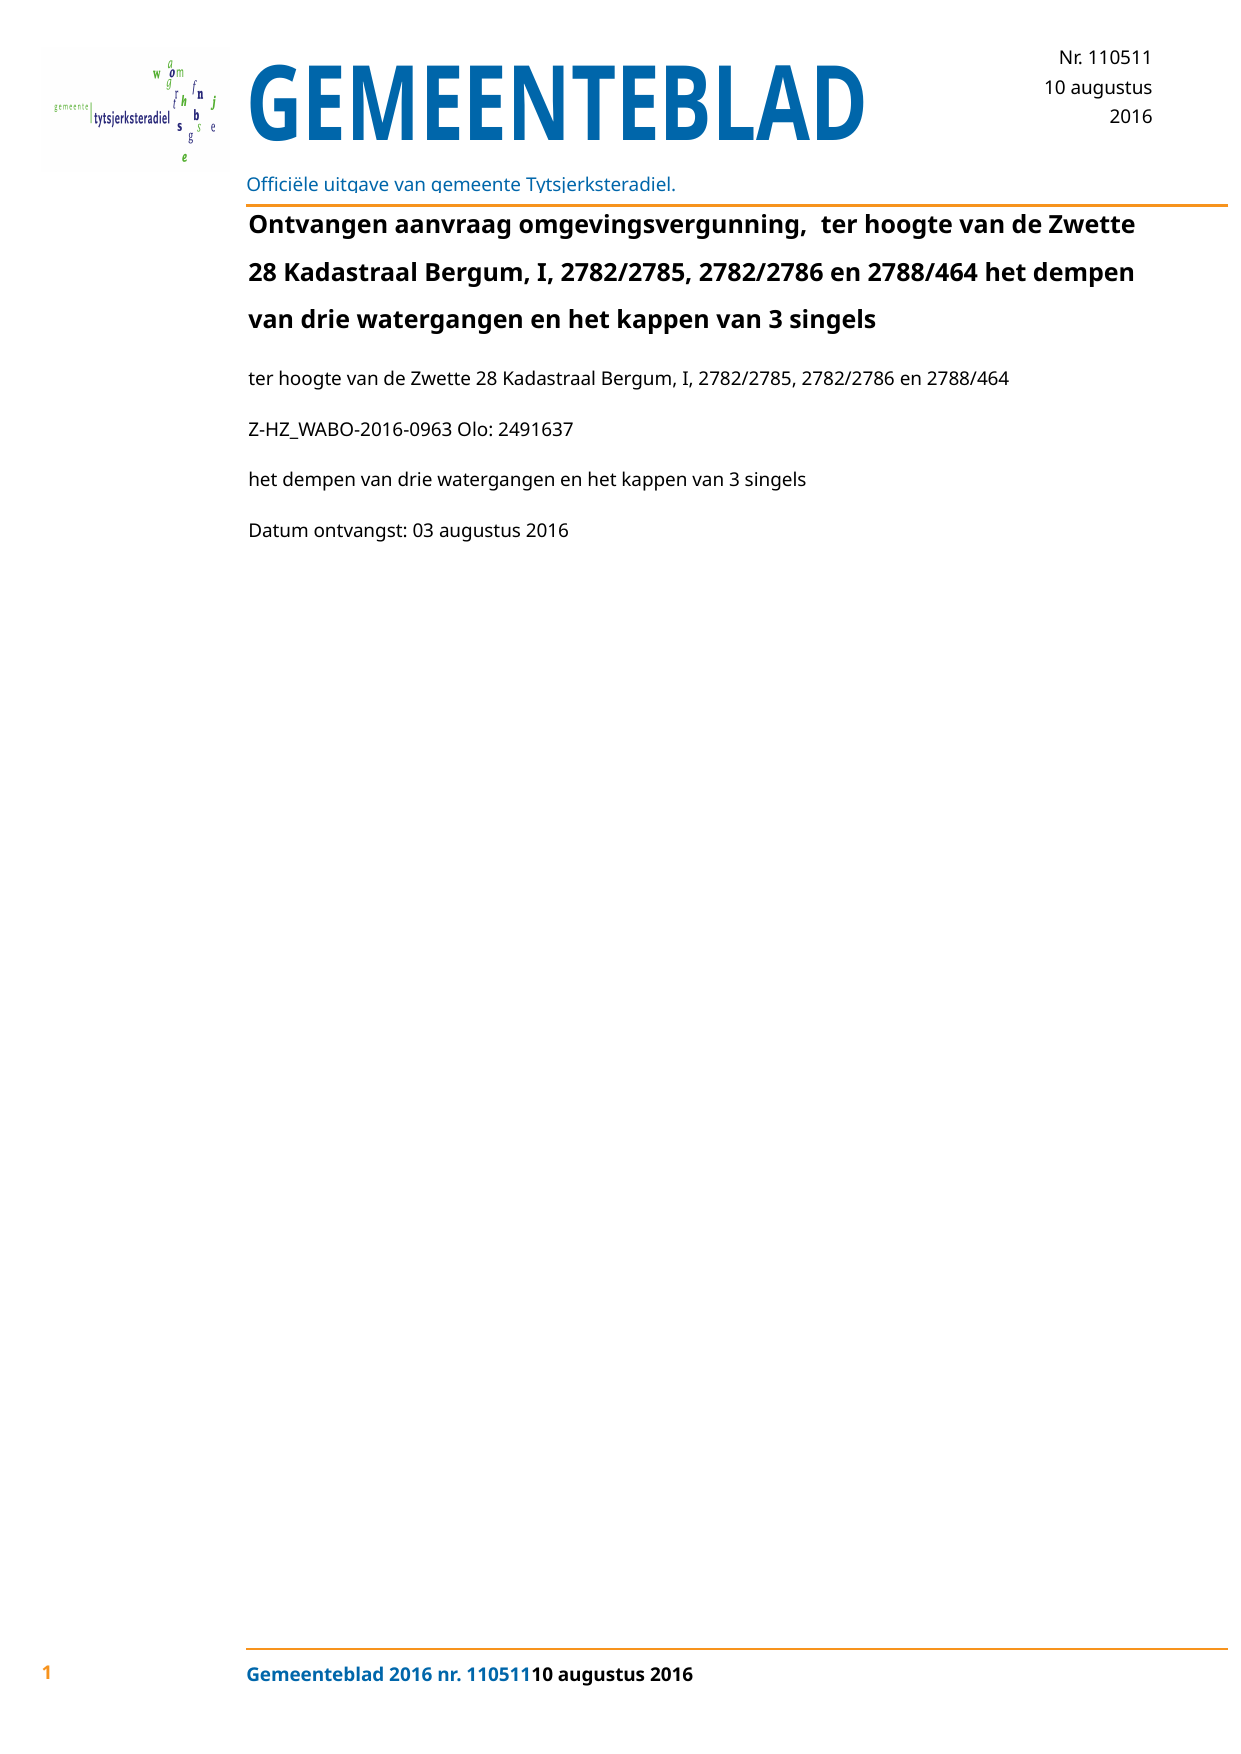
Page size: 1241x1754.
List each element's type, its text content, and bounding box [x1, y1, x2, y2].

picture [41, 47, 231, 172]
text ter hoogte van de Zwette 28 Kadastraal Bergum, I, 2782/2785, 2782/2786 en 2788/464 [248, 366, 1152, 391]
text Datum ontvangst: 03 augustus 2016 [248, 517, 1152, 542]
text Ontvangen aanvraag omgevingsvergunning, ter hoogte van de Zwette 28 Kadastraal Bergum, I, 2782/2785, 2782/2786 en 2788/464 het dempen van drie watergangen en het kappen van 3 singels [248, 207, 1152, 336]
text het dempen van drie watergangen en het kappen van 3 singels [248, 466, 1152, 492]
text Z-HZ_WABO-2016-0963 Olo: 2491637 [248, 416, 1152, 442]
